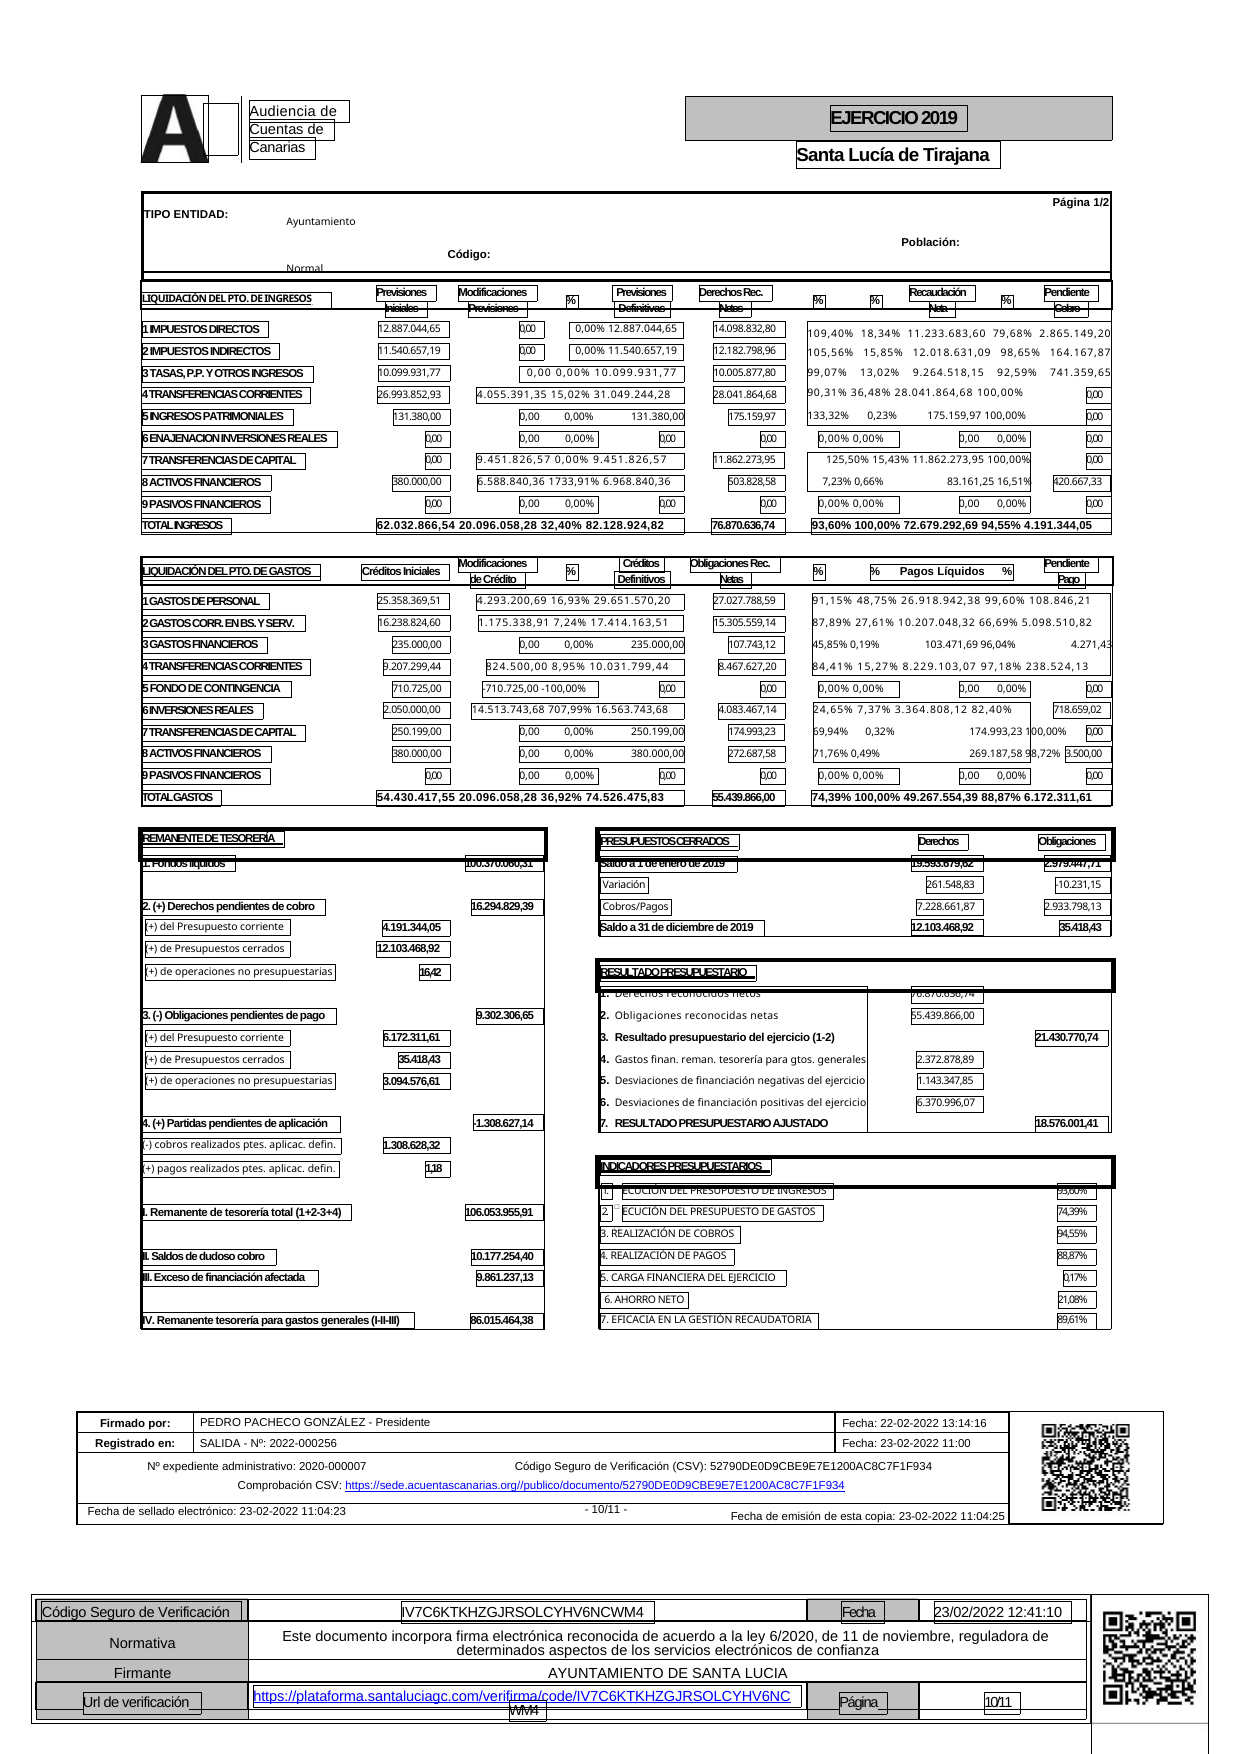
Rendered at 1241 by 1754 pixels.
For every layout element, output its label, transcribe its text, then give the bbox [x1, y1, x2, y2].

text IV. Remanente tesorería para gastos generales (I-II-III) [143, 1314, 414, 1327]
text 7 TRANSFERENCIAS DE CAPITAL [143, 726, 305, 738]
table_cell SALIDA - Nº: 2022-000256 [194, 1433, 343, 1452]
text RESULTADO PRESUPUESTARIO [601, 966, 756, 978]
text 0,00 [426, 769, 450, 782]
text 131.380,00 [394, 410, 450, 423]
text 89,61% [1058, 1314, 1096, 1326]
text Recaudación [910, 286, 975, 298]
text 0,00 [1087, 682, 1111, 694]
text 94,55% [1058, 1228, 1096, 1240]
text ECUCIÓN DEL PRESUPUESTO DE INGRESOS [623, 1184, 833, 1197]
text 4. REALIZACIÓN DE PAGOS [601, 1250, 734, 1262]
text % Pagos Líquidos % [871, 566, 1013, 578]
text 0,00 0,00% 380.000,00 [520, 747, 684, 759]
text 10.005.877,80 [714, 367, 785, 379]
text 16.294.829,39 [472, 901, 543, 913]
text Variación [601, 878, 648, 891]
text 0,00 [426, 432, 450, 444]
text 0,00 [660, 432, 684, 444]
text 5 INGRESOS PATRIMONIALES [143, 411, 293, 423]
text 1. [602, 1184, 612, 1197]
text 15.305.559,14 [714, 617, 785, 629]
text 107.743,12 [729, 638, 784, 651]
text 0,00 0,00% [960, 769, 1030, 782]
text Fecha [842, 1604, 884, 1621]
text Pendiente [1045, 557, 1098, 570]
text 35.418,43 [399, 1053, 450, 1066]
text 93,60% 100,00% 72.679.292,69 94,55% 4.191.344,05 [812, 519, 1111, 532]
text 0,00 0,00% 131.380,00 [520, 410, 684, 423]
text 0,00 0,00% [960, 498, 1030, 510]
text Cuentas de [250, 121, 334, 138]
text 7. EFICACIA EN LA GESTIÓN RECAUDATORIA [601, 1314, 818, 1326]
text ECUCIÓN DEL PRESUPUESTO DE GASTOS [623, 1206, 823, 1218]
text (+) de operaciones no presupuestarias [146, 1074, 335, 1087]
text 6 INVERSIONES REALES [143, 704, 263, 717]
text 3 TASAS, P.P. Y OTROS INGRESOS [143, 367, 313, 379]
text Saldo a 1 de enero de 2019 [601, 857, 737, 869]
text 76.870.636,74 [712, 519, 785, 532]
text 0,00 0,00% [520, 769, 598, 782]
text 12.182.798,96 [714, 344, 785, 357]
text III. Exceso de financiación afectada [143, 1272, 318, 1284]
text 93,60% [1058, 1184, 1096, 1197]
text 21,08% [1059, 1293, 1096, 1306]
text 28.041.864,68 [714, 388, 785, 401]
text Cobro [1055, 302, 1088, 314]
text Netas [721, 573, 751, 586]
list RESULTADO PRESUPUESTARIO AJUSTADO [601, 1117, 867, 1130]
text 380.000,00 [393, 476, 450, 488]
text Netos [720, 302, 751, 314]
text 18.576.001,41 [1036, 1117, 1108, 1130]
text 54.430.417,55 20.096.058,28 36,92% 74.526.475,83 [377, 792, 684, 804]
text 16.238.824,60 [379, 617, 450, 629]
text 0,00 [1087, 388, 1111, 401]
text 0,00 0,00% [960, 682, 1030, 694]
text PRESUPUESTOS CERRADOS [601, 835, 739, 847]
text Previsiones [469, 302, 527, 314]
text Derechos Rec. [700, 286, 772, 298]
text 2. (+) Derechos pendientes de cobro [143, 901, 325, 913]
text Neta [930, 302, 955, 314]
text Obligaciones Rec. [691, 557, 780, 570]
text 2.050.000,00 [384, 704, 450, 716]
text 3 GASTOS FINANCIEROS [143, 638, 267, 651]
text Definitivos [615, 573, 670, 586]
text 11.540.657,19 [379, 344, 449, 357]
text □ [614, 1186, 622, 1207]
table_cell Fecha: 23-02-2022 11:00 [836, 1433, 1008, 1452]
text 9.302.306,65 [477, 1009, 543, 1022]
text 0,00 [426, 498, 450, 510]
text REMANENTE DE TESORERÍA [143, 832, 284, 845]
table_header Normativa [37, 1622, 248, 1659]
table_cell [144, 273, 1110, 279]
text 69,94% 0,32% 174.993,23 100,00% [814, 726, 1030, 738]
text 106.053.955,91 [466, 1206, 543, 1218]
text 19.593.679,62 [912, 857, 983, 869]
text 824.500,00 8,95% 10.031.799,44 [487, 660, 684, 673]
text 2 GASTOS CORR. EN BS. Y SERV. [143, 617, 305, 629]
list Obligaciones reconocidas netas [601, 1009, 867, 1022]
text Pago [1059, 573, 1085, 586]
text Créditos Iniciales [362, 566, 449, 578]
text 84,41% 15,27% 8.229.103,07 97,18% 238.524,13 [813, 660, 1110, 673]
text Previsiones [377, 286, 436, 298]
text 0,00 [1087, 498, 1111, 510]
text Audiencia de [250, 103, 349, 120]
text 1.308.628,32 [384, 1139, 450, 1152]
text 125,50% 15,43% 11.862.273,95 100,00% [808, 454, 1030, 466]
text Saldo a 31 de diciembre de 2019 [601, 921, 764, 933]
text 35.418,43 [1060, 921, 1110, 933]
text de Crédito [471, 573, 525, 586]
text 11.862.273,95 [714, 454, 784, 466]
text I. Remanente de tesorería total (1+2-3+4) [143, 1206, 351, 1218]
text 0,00 [761, 769, 785, 782]
text 1 GASTOS DE PERSONAL [143, 595, 269, 607]
text 8.467.627,20 [719, 660, 785, 673]
text 1 IMPUESTOS DIRECTOS [143, 323, 268, 336]
table_cell Firmante [37, 1660, 248, 1681]
text IV7C6KTKHZGJRSOLCYHV6NCWM4 [402, 1604, 654, 1621]
text 0,00 0,00% [960, 432, 1030, 444]
text 0,00 0,00% 10.099.931,77 [520, 367, 684, 379]
text 6.172.311,61 [384, 1032, 450, 1044]
text 710.725,00 [393, 682, 450, 694]
text 76.870.636,74 [912, 988, 983, 1000]
text Definitivas [615, 302, 670, 314]
text Iniciales [386, 302, 427, 314]
text 2.979.447,71 [1045, 857, 1110, 869]
text 261.548,83 [927, 878, 983, 891]
text Créditos [620, 557, 664, 570]
text 0,00 0,00% 250.199,00 [520, 726, 684, 738]
text 0,17% [1064, 1271, 1096, 1284]
text 55.439.866,00 [713, 792, 785, 804]
text 27.027.788,59 [714, 594, 784, 607]
text 2 IMPUESTOS INDIRECTOS [143, 345, 279, 357]
text -10.231,15 [1056, 878, 1110, 891]
text 0,00 [1087, 432, 1111, 444]
text 10.099.931,77 [379, 367, 450, 379]
table_cell [343, 1433, 834, 1452]
text 6.588.840,36 1733,91% 6.968.840,36 [478, 476, 684, 488]
text 16,42 [420, 966, 450, 978]
text % [567, 296, 578, 307]
text 87,89% 27,61% 10.207.048,32 66,69% 5.098.510,82 [813, 617, 1110, 629]
text 1.143.347,85 [918, 1074, 983, 1087]
text (+) de Presupuestos cerrados [146, 1053, 290, 1066]
picture [1092, 1595, 1208, 1754]
text 23/02/2022 12:41:10 [935, 1604, 1071, 1621]
text 3.094.576,61 [384, 1075, 450, 1087]
table_header Firmado por: [78, 1413, 193, 1432]
text (+) de operaciones no presupuestarias [146, 966, 335, 978]
text 6. AHORRO NETO [601, 1293, 688, 1306]
text (+) pagos realizados ptes. aplicac. defin. [143, 1162, 339, 1174]
text Derechos [919, 835, 968, 847]
text 109,40% 18,34% 11.233.683,60 79,68% 2.865.149,20 105,56% 15,85% 12.018.631,09 98,65% 164.167,87 99,07% 13,02% 9.264.518,15 92,59% 741.359,65 90,31% 36,48% 28.041.864,68 100,00% [808, 322, 1111, 400]
text 0,00 [520, 345, 544, 357]
text 14.098.832,80 [714, 323, 785, 335]
text 2.933.798,13 [1045, 900, 1110, 913]
text 2.372.878,89 [917, 1053, 983, 1066]
text 24,65% 7,37% 3.364.808,12 82,40% [814, 704, 1030, 716]
text 0,00 0,00% [520, 498, 598, 510]
text 6 ENAJENACION INVERSIONES REALES [143, 432, 337, 445]
text Santa Lucía de Tirajana [797, 144, 1000, 165]
text Canarias [250, 139, 315, 156]
text 7,23% 0,66% 83.161,25 16,51% [822, 476, 1030, 488]
text 4 TRANSFERENCIAS CORRIENTES [143, 661, 310, 673]
text 0,00% 0,00% [819, 498, 899, 510]
text 45,85% 0,19% 103.471,69 96,04% 4.271,43 [813, 638, 1110, 651]
text 14.513.743,68 707,99% 16.563.743,68 [472, 704, 684, 716]
text % [814, 296, 825, 307]
table_cell - 10/11 - Fecha de sellado electrónico: 23-02-2022 11:04:23 Fecha de emisión de esta copia: 23-02-2022 11:04:25 [78, 1504, 1008, 1524]
text TOTAL INGRESOS [142, 519, 231, 532]
text % [871, 296, 882, 307]
picture [204, 104, 208, 155]
text LIQUIDACIÓN DEL PTO. DE GASTOS [143, 565, 320, 576]
text Página [840, 1694, 887, 1711]
text 235.000,00 [393, 638, 450, 651]
text 9.451.826,57 0,00% 9.451.826,57 [477, 454, 684, 466]
text Código Seguro de Verificación [42, 1604, 241, 1621]
text 0,00 [1087, 454, 1111, 466]
text 4.083.467,14 [719, 704, 785, 716]
text 12.887.044,65 [379, 323, 449, 335]
text 12.103.468,92 [912, 921, 983, 933]
table_header [437, 1413, 834, 1432]
text 86.015.464,38 [471, 1314, 543, 1327]
text 503.828,58 [729, 476, 785, 488]
text 1. Fondos líquidos [143, 857, 235, 869]
text 174.993,23 [729, 726, 784, 738]
text Cobros/Pagos [601, 900, 671, 913]
text 0,00 [1087, 726, 1111, 738]
text 0,00 [761, 682, 785, 694]
text 4.293.200,69 16,93% 29.651.570,20 [477, 595, 684, 607]
text 91,15% 48,75% 26.918.942,38 99,60% 108.846,21 [813, 594, 1110, 607]
text 0,00 [426, 454, 450, 466]
text EJERCICIO 2019 [831, 107, 967, 129]
text % [567, 566, 578, 578]
text 62.032.866,54 20.096.058,28 32,40% 82.128.924,82 [377, 519, 684, 532]
text 0,00 [660, 769, 684, 782]
text □ [614, 1207, 622, 1236]
text 8 ACTIVOS FINANCIEROS [142, 476, 271, 488]
text 272.687,58 [729, 747, 785, 759]
text 10.177.254,40 [472, 1250, 543, 1262]
text 3.500,00 [1066, 747, 1111, 759]
text 10/11 [985, 1694, 1020, 1711]
text TOTAL GASTOS [143, 792, 221, 804]
text (+) del Presupuesto corriente [146, 1031, 290, 1044]
text 4.191.344,05 [383, 921, 450, 933]
text 0,00% 0,00% [819, 682, 899, 694]
text Url de verificación [84, 1694, 201, 1711]
text (-) cobros realizados ptes. aplicac. defin. [143, 1139, 341, 1151]
text 0,00 [1087, 410, 1111, 423]
picture [1010, 1412, 1163, 1524]
list Gastos finan. reman. tesorería para gtos. generales [601, 1053, 867, 1066]
text 9 PASIVOS FINANCIEROS [142, 498, 270, 511]
text 6.370.996,07 [917, 1097, 983, 1109]
text 380.000,00 [393, 747, 450, 759]
text 26.993.852,93 [378, 388, 449, 401]
text WM4 [510, 1702, 546, 1719]
text 0,00 [660, 498, 684, 510]
text II. Saldos de dudoso cobro [143, 1250, 276, 1262]
text 0,00% 11.540.657,19 [570, 345, 683, 357]
text 0,00 [660, 682, 684, 694]
table_cell Registrado en: [78, 1433, 193, 1452]
text 5 FONDO DE CONTINGENCIA [143, 682, 291, 695]
text Previsiones [613, 286, 672, 298]
text 0,00 [761, 498, 785, 510]
picture [142, 96, 208, 162]
text INDICADORES PRESUPUESTARIOS [601, 1160, 771, 1172]
table_cell AYUNTAMIENTO DE SANTA LUCIA [249, 1660, 1086, 1681]
text 1.175.338,91 7,24% 17.414.163,51 [479, 617, 683, 629]
text 9.207.299,44 [384, 660, 450, 673]
text 12.103.468,92 [377, 942, 450, 955]
text 0,00 [761, 432, 785, 444]
text -1.308.627,14 [474, 1117, 543, 1129]
list Desviaciones de financiación positivas del ejercicio [601, 1097, 867, 1109]
text 718.659,02 [1054, 704, 1110, 716]
text 71,76% 0,49% 269.187,58 98,72% [814, 747, 1030, 759]
text 0,00% 0,00% [819, 432, 899, 444]
text 3. REALIZACIÓN DE COBROS [601, 1228, 740, 1240]
text 5. CARGA FINANCIERA DEL EJERCICIO [601, 1271, 786, 1284]
table_header PEDRO PACHECO GONZÁLEZ - Presidente [194, 1413, 437, 1432]
text 88,87% [1058, 1250, 1096, 1262]
table_header Este documento incorpora firma electrónica reconocida de acuerdo a la ley 6/2020, de 11 de noviembre, reguladora de determinados aspectos de los servicios electrónicos de confianza [249, 1622, 1086, 1659]
text Obligaciones [1039, 835, 1105, 847]
text 7 TRANSFERENCIAS DE CAPITAL [142, 454, 305, 467]
text 9 PASIVOS FINANCIEROS [143, 769, 270, 782]
text % [814, 566, 825, 578]
text 4. (+) Partidas pendientes de aplicación [143, 1117, 340, 1130]
text -710.725,00 -100,00% [483, 682, 598, 694]
text 3. (-) Obligaciones pendientes de pago [143, 1009, 336, 1022]
text (+) del Presupuesto corriente [146, 921, 290, 933]
text 0,00 0,00% 235.000,00 [520, 638, 684, 651]
list Resultado presupuestario del ejercicio (1-2) [601, 1032, 867, 1044]
text 9.861.237,13 [477, 1272, 543, 1284]
text Modificaciones [459, 286, 537, 298]
text Pendiente [1045, 286, 1098, 298]
text 8 ACTIVOS FINANCIEROS [143, 747, 271, 760]
text 2. [601, 1206, 612, 1218]
text 100.370.060,31 [466, 857, 543, 869]
text 74,39% [1058, 1206, 1096, 1218]
text 0,00 [1087, 769, 1111, 782]
text 0,00% 0,00% [819, 769, 899, 782]
text 175.159,97 [729, 410, 785, 423]
text 420.667,33 [1054, 476, 1110, 488]
list Derechos reconocidos netos [601, 988, 867, 1000]
text 0,00 [520, 323, 544, 335]
text 21.430.770,74 [1036, 1032, 1108, 1044]
text 4.055.391,35 15,02% 31.049.244,28 [477, 388, 684, 401]
text 0,00 0,00% [520, 432, 598, 444]
text 0,00% 12.887.044,65 [570, 323, 683, 335]
text 74,39% 100,00% 49.267.554,39 88,87% 6.172.311,61 [812, 792, 1111, 804]
text Modificaciones [459, 557, 537, 570]
table_header Fecha: 22-02-2022 13:14:16 [836, 1413, 1008, 1432]
text % [1002, 296, 1013, 307]
text 7.228.661,87 [917, 900, 983, 913]
table_header Página 1/2 TIPO ENTIDAD: Ayuntamiento Población: Código: Normal 35 022 73.328 MODELO: (Fuente: INE a 1 enero 2019) PROVINCIA: Las Palmas [144, 194, 1110, 271]
list Desviaciones de financiación negativas del ejercicio [601, 1074, 867, 1087]
text 1,18 [426, 1162, 450, 1175]
text 4 TRANSFERENCIAS CORRIENTES [142, 388, 310, 401]
text 250.199,00 [393, 726, 450, 738]
text 133,32% 0,23% 175.159,97 100,00% [808, 410, 1086, 422]
table_header Nº expediente administrativo: 2020-000007 Código Seguro de Verificación (CSV): 52790DE0D9CBE9E7E1200AC8C7F1F934 Comprobación CSV: https://sede.acuentascanarias.org//publico/documento/52790DE0D9CBE9E7E1200AC8C7F1F934 [78, 1453, 1008, 1503]
text LIQUIDACIÓN DEL PTO. DE INGRESOS [142, 293, 331, 305]
text (+) de Presupuestos cerrados [146, 942, 290, 954]
text 55.439.866,00 [912, 1009, 983, 1022]
text https://plataforma.santaluciagc.com/verifirma/code/IV7C6KTKHZGJRSOLCYHV6NC [254, 1687, 801, 1704]
text 25.358.369,51 [378, 594, 449, 607]
